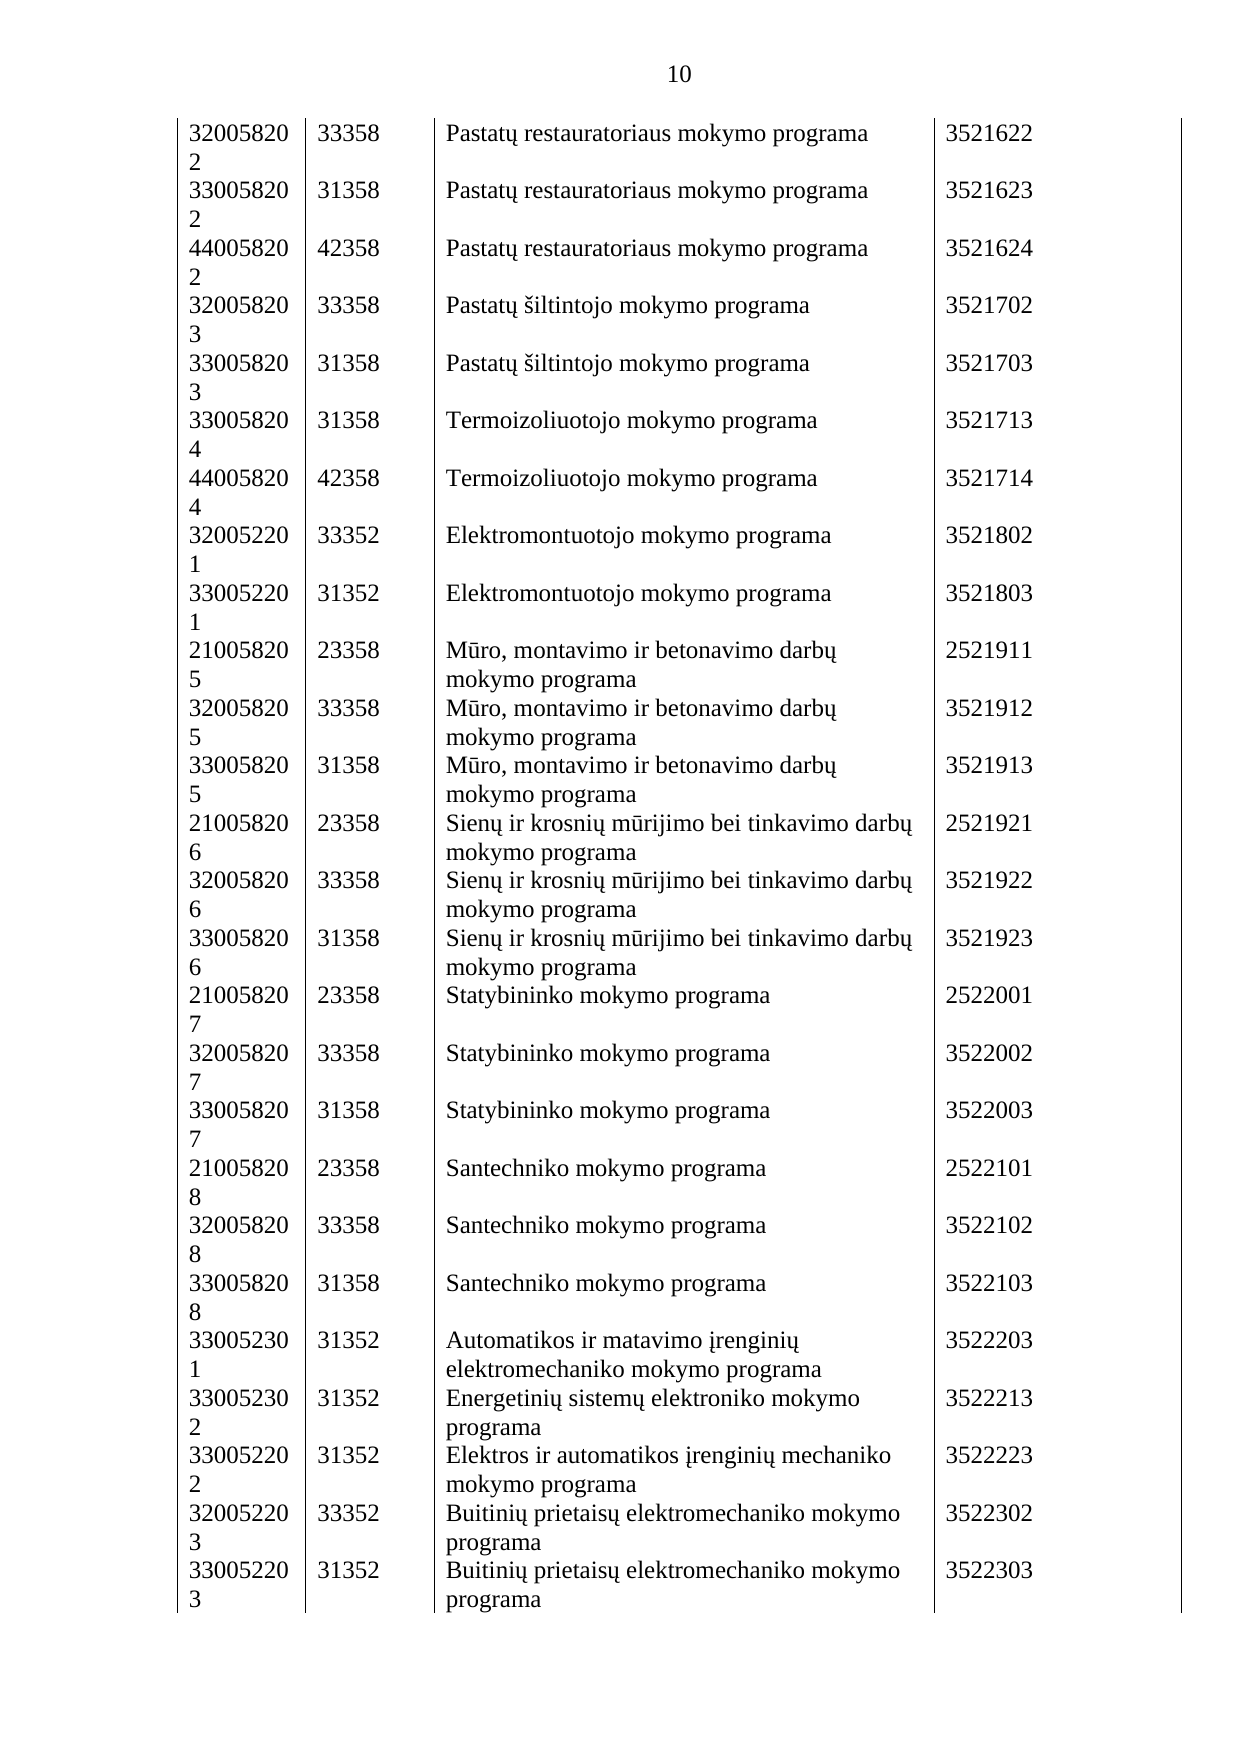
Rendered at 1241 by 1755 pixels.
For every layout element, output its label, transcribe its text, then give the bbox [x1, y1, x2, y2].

table_cell 330052201 [178, 578, 305, 636]
table_cell Termoizoliuotojo mokymo programa [435, 463, 934, 521]
table_cell 330058206 [178, 923, 305, 981]
table_cell 31358 [306, 751, 434, 808]
table_cell 330058203 [178, 348, 305, 406]
table_cell 210058206 [178, 808, 305, 866]
table_cell Statybininko mokymo programa [435, 1038, 934, 1096]
table_cell 330052302 [178, 1383, 305, 1441]
table_cell 320052201 [178, 521, 305, 578]
table_cell 33358 [306, 1211, 434, 1268]
table_cell 3521802 [935, 521, 1181, 578]
table_cell 3521923 [935, 923, 1181, 981]
table_cell 2522001 [935, 981, 1181, 1038]
table_cell 2522101 [935, 1153, 1181, 1211]
table_cell 3522003 [935, 1096, 1181, 1153]
table_cell 320058205 [178, 693, 305, 751]
table_cell 3521913 [935, 751, 1181, 808]
table_cell 330058208 [178, 1268, 305, 1326]
table_cell Mūro, montavimo ir betonavimo darbų mokymo programa [435, 751, 934, 808]
table_cell 3521713 [935, 406, 1181, 463]
table_cell 3521922 [935, 866, 1181, 923]
table_cell 3521912 [935, 693, 1181, 751]
table_cell 3521702 [935, 291, 1181, 348]
table_cell 33358 [306, 866, 434, 923]
table_cell Pastatų restauratoriaus mokymo programa [435, 233, 934, 291]
table_cell 31352 [306, 1383, 434, 1441]
table_cell 320058206 [178, 866, 305, 923]
table_cell Mūro, montavimo ir betonavimo darbų mokymo programa [435, 636, 934, 693]
table_cell Sienų ir krosnių mūrijimo bei tinkavimo darbų mokymo programa [435, 808, 934, 866]
table_cell 320058207 [178, 1038, 305, 1096]
table_cell 440058202 [178, 233, 305, 291]
table_cell Energetinių sistemų elektroniko mokymo programa [435, 1383, 934, 1441]
table_cell 23358 [306, 808, 434, 866]
table_cell 2521921 [935, 808, 1181, 866]
table_cell 210058208 [178, 1153, 305, 1211]
table_cell 330052202 [178, 1441, 305, 1498]
table_cell 3521622 [935, 118, 1181, 176]
table_cell 3522302 [935, 1498, 1181, 1556]
table_cell Santechniko mokymo programa [435, 1153, 934, 1211]
table_cell Pastatų restauratoriaus mokymo programa [435, 118, 934, 176]
table_cell 3522223 [935, 1441, 1181, 1498]
table_cell Pastatų restauratoriaus mokymo programa [435, 176, 934, 233]
table_cell 320058208 [178, 1211, 305, 1268]
table_cell 33352 [306, 1498, 434, 1556]
table_cell 3522303 [935, 1556, 1181, 1613]
table_cell 31358 [306, 1096, 434, 1153]
table_cell 330052203 [178, 1556, 305, 1613]
table_cell Elektros ir automatikos įrenginių mechaniko mokymo programa [435, 1441, 934, 1498]
table_cell 330058204 [178, 406, 305, 463]
table_cell 31352 [306, 578, 434, 636]
table_cell Buitinių prietaisų elektromechaniko mokymo programa [435, 1556, 934, 1613]
table_cell 31358 [306, 1268, 434, 1326]
table_cell Pastatų šiltintojo mokymo programa [435, 291, 934, 348]
table_cell Mūro, montavimo ir betonavimo darbų mokymo programa [435, 693, 934, 751]
table_cell 23358 [306, 981, 434, 1038]
table_cell 210058205 [178, 636, 305, 693]
table_cell 440058204 [178, 463, 305, 521]
table_cell 31352 [306, 1441, 434, 1498]
table_cell 2521911 [935, 636, 1181, 693]
table_cell 3522103 [935, 1268, 1181, 1326]
table_cell 3521624 [935, 233, 1181, 291]
table_cell 42358 [306, 463, 434, 521]
table_cell Statybininko mokymo programa [435, 981, 934, 1038]
table_cell 33358 [306, 693, 434, 751]
table_cell 320058202 [178, 118, 305, 176]
table_cell 3522002 [935, 1038, 1181, 1096]
table_cell 31352 [306, 1556, 434, 1613]
table_cell 330058205 [178, 751, 305, 808]
table_cell Santechniko mokymo programa [435, 1211, 934, 1268]
table_cell Sienų ir krosnių mūrijimo bei tinkavimo darbų mokymo programa [435, 923, 934, 981]
table_cell 33358 [306, 291, 434, 348]
table_cell 3522102 [935, 1211, 1181, 1268]
table_cell 330052301 [178, 1326, 305, 1383]
table_cell 23358 [306, 636, 434, 693]
table_cell 42358 [306, 233, 434, 291]
table_cell Buitinių prietaisų elektromechaniko mokymo programa [435, 1498, 934, 1556]
table_cell Elektromontuotojo mokymo programa [435, 521, 934, 578]
table_cell 33358 [306, 118, 434, 176]
table_cell 31358 [306, 348, 434, 406]
table_cell 31352 [306, 1326, 434, 1383]
table_cell 31358 [306, 176, 434, 233]
table_cell Termoizoliuotojo mokymo programa [435, 406, 934, 463]
table_cell Pastatų šiltintojo mokymo programa [435, 348, 934, 406]
table_cell 320052203 [178, 1498, 305, 1556]
table_cell 3522213 [935, 1383, 1181, 1441]
table_cell Sienų ir krosnių mūrijimo bei tinkavimo darbų mokymo programa [435, 866, 934, 923]
table_cell 330058207 [178, 1096, 305, 1153]
table_cell 31358 [306, 923, 434, 981]
table_cell 3521803 [935, 578, 1181, 636]
table_cell Statybininko mokymo programa [435, 1096, 934, 1153]
table_cell 33352 [306, 521, 434, 578]
table_cell Santechniko mokymo programa [435, 1268, 934, 1326]
table_cell 330058202 [178, 176, 305, 233]
table_cell 3522203 [935, 1326, 1181, 1383]
table_cell 31358 [306, 406, 434, 463]
table_cell 210058207 [178, 981, 305, 1038]
table_cell 33358 [306, 1038, 434, 1096]
table_cell Elektromontuotojo mokymo programa [435, 578, 934, 636]
table_cell Automatikos ir matavimo įrenginių elektromechaniko mokymo programa [435, 1326, 934, 1383]
table_cell 320058203 [178, 291, 305, 348]
table_cell 3521714 [935, 463, 1181, 521]
table_cell 23358 [306, 1153, 434, 1211]
table_cell 3521623 [935, 176, 1181, 233]
table_cell 3521703 [935, 348, 1181, 406]
